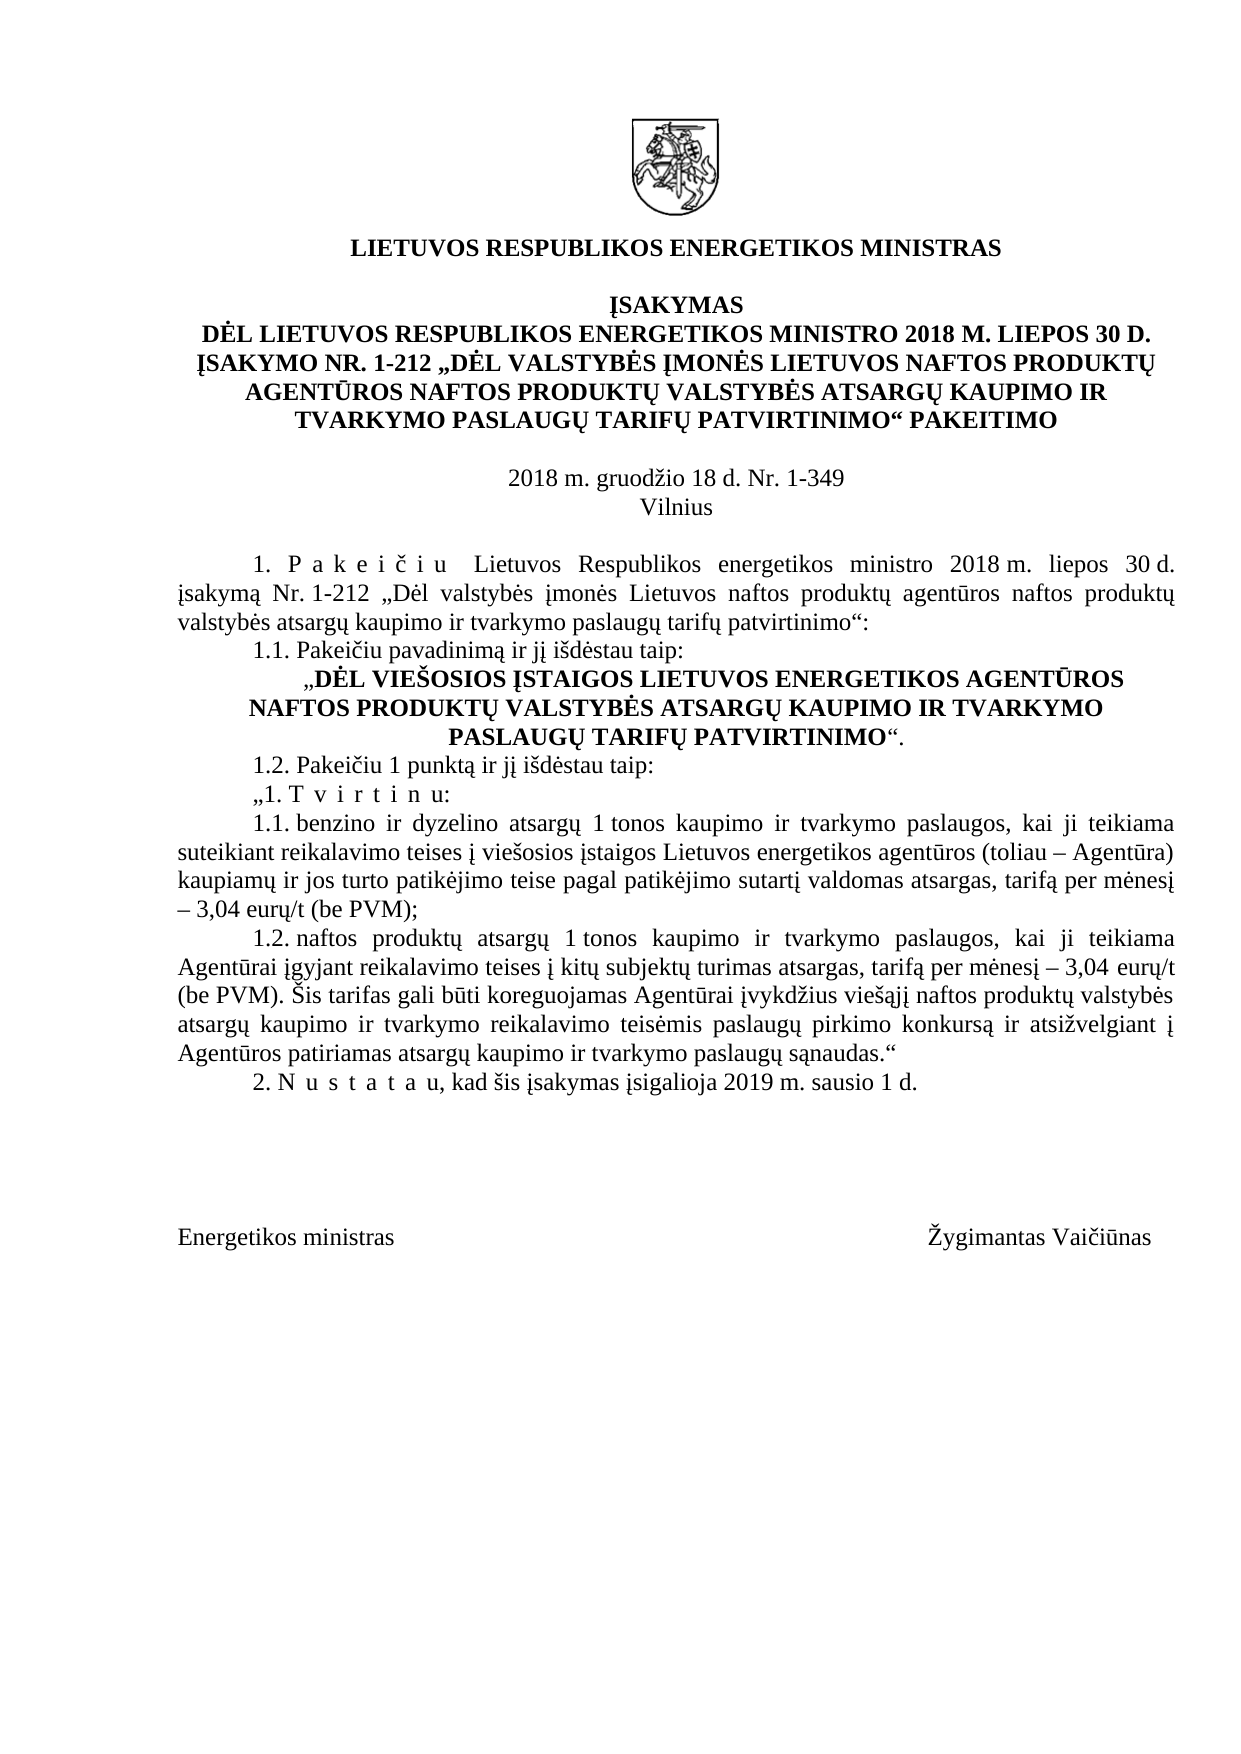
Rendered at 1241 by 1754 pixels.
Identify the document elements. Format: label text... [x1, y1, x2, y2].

text 1.2. naftos produktų atsargų 1 tonos kaupimo ir tvarkymo paslaugos, kai ji teikiama Agentūrai įgyjant reikalavimo teises į kitų subjektų turimas atsargas, tarifą per mėnesį – 3,04 eurų/t (be PVM). Šis tarifas gali būti koreguojamas Agentūrai įvykdžius viešąjį naftos produktų valstybės atsargų kaupimo ir tvarkymo reikalavimo teisėmis paslaugų pirkimo konkursą ir atsižvelgiant į Agentūros patiriamas atsargų kaupimo ir tvarkymo paslaugų sąnaudas.“ [177, 923, 1175, 1067]
text 1.2. Pakeičiu 1 punktą ir jį išdėstau taip: [177, 750, 1175, 779]
text Vilnius [177, 492, 1175, 520]
text įsakymas [177, 290, 1175, 319]
text 2018 m. gruodžio 18 d. Nr. 1-349 [177, 463, 1175, 492]
text 1.1. benzino ir dyzelino atsargų 1 tonos kaupimo ir tvarkymo paslaugos, kai ji teikiama suteikiant reikalavimo teises į viešosios įstaigos Lietuvos energetikos agentūros (toliau – Agentūra) kaupiamų ir jos turto patikėjimo teise pagal patikėjimo sutartį valdomas atsargas, tarifą per mėnesį – 3,04 eurų/t (be PVM); [177, 808, 1175, 923]
text LIETUVOS RESPUBLIKOS ENERGETIKOS MINISTRAS [177, 233, 1175, 262]
text Energetikos ministras Žygimantas Vaičiūnas [177, 1222, 1175, 1250]
text 2. Nustatau, kad šis įsakymas įsigalioja 2019 m. sausio 1 d. [177, 1067, 1175, 1095]
text DĖL LIETUVOS RESPUBLIKOS ENERGETIKOS MINISTRO 2018 M. liepos 30 D. ĮSAKYMO nR. 1-212 „DĖL valstybės įmonės lietuvos naftos produktų agentūros naftos produktų valstybės atsargų kaupimo ir tvarkymo paslaugŲ tarifų patvirtinimo“ pakeitimo [177, 319, 1175, 434]
text 1.1. Pakeičiu pavadinimą ir jį išdėstau taip: [177, 635, 1175, 664]
text 1. Pakeičiu Lietuvos Respublikos energetikos ministro 2018 m. liepos 30 d. įsakymą Nr. 1-212 „Dėl valstybės įmonės Lietuvos naftos produktų agentūros naftos produktų valstybės atsargų kaupimo ir tvarkymo paslaugų tarifų patvirtinimo“: [177, 549, 1175, 635]
text „DĖL viešosios įstaigos lietuvos energetikos agentūros naftos produktų valstybės atsargų kaupimo ir tvarkymo paslaugŲ tarifų patvirtinimo“. [177, 664, 1175, 750]
text „1. Tvirtinu: [177, 779, 1175, 808]
